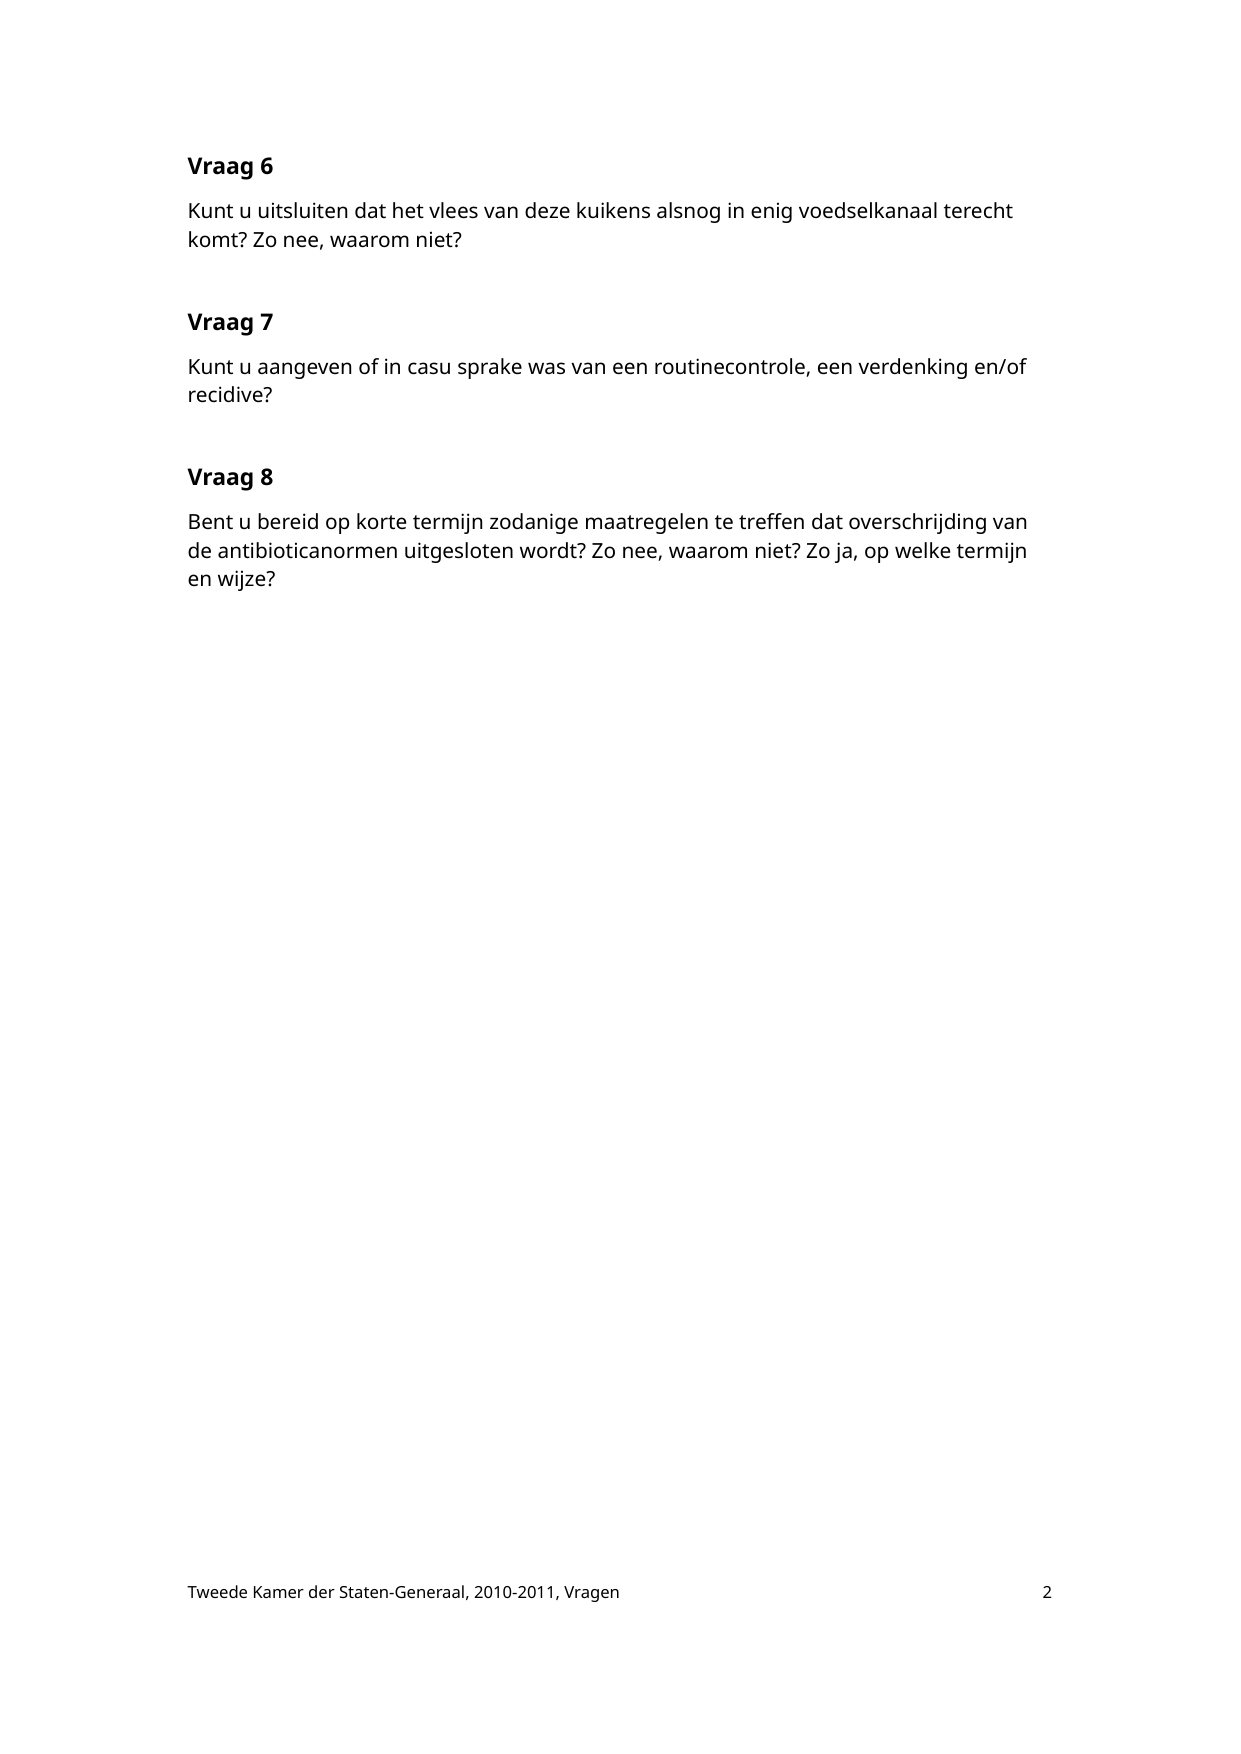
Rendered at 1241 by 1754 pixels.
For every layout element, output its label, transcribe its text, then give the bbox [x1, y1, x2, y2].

subtitle Vraag 6 [187, 150, 1053, 181]
text Bent u bereid op korte termijn zodanige maatregelen te treffen dat overschrijding van de antibioticanormen uitgesloten wordt? Zo nee, waarom niet? Zo ja, op welke termijn en wijze? [187, 507, 1053, 593]
subtitle Vraag 7 [187, 306, 1053, 337]
text Kunt u aangeven of in casu sprake was van een routinecontrole, een verdenking en/of recidive? [187, 352, 1053, 409]
subtitle Vraag 8 [187, 461, 1053, 492]
text Kunt u uitsluiten dat het vlees van deze kuikens alsnog in enig voedselkanaal terecht komt? Zo nee, waarom niet? [187, 196, 1053, 253]
